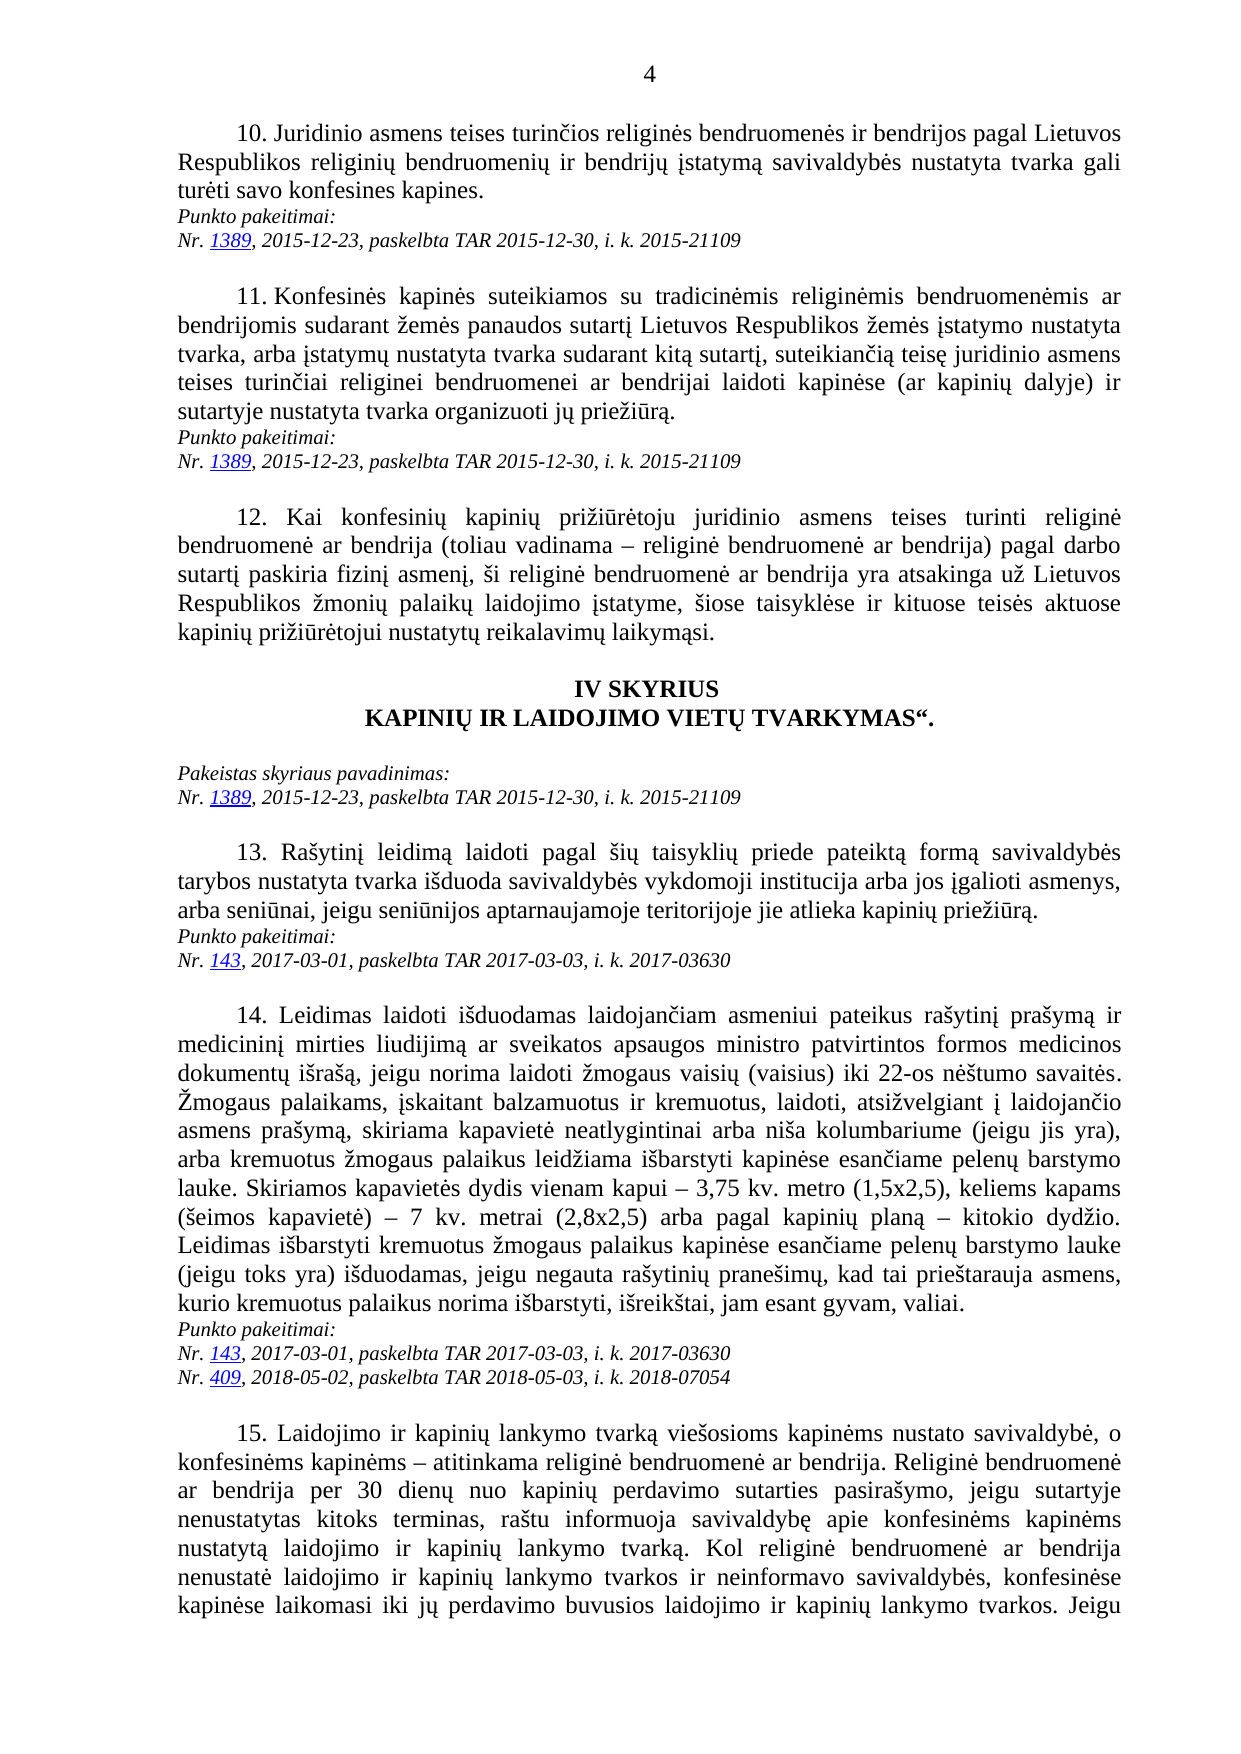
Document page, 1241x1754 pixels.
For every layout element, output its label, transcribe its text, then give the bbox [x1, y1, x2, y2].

text 15. Laidojimo ir kapinių lankymo tvarką viešosioms kapinėms nustato savivaldybė, o konfesinėms kapinėms – atitinkama religinė bendruomenė ar bendrija. Religinė bendruomenė ar bendrija per 30 dienų nuo kapinių perdavimo sutarties pasirašymo, jeigu sutartyje nenustatytas kitoks terminas, raštu informuoja savivaldybę apie konfesinėms kapinėms nustatytą laidojimo ir kapinių lankymo tvarką. Kol religinė bendruomenė ar bendrija nenustatė laidojimo ir kapinių lankymo tvarkos ir neinformavo savivaldybės, konfesinėse kapinėse laikomasi iki jų perdavimo buvusios laidojimo ir kapinių lankymo tvarkos. Jeigu [177, 1418, 1122, 1619]
text 12. Kai konfesinių kapinių prižiūrėtoju juridinio asmens teises turinti religinė bendruomenė ar bendrija (toliau vadinama – religinė bendruomenė ar bendrija) pagal darbo sutartį paskiria fizinį asmenį, ši religinė bendruomenė ar bendrija yra atsakinga už Lietuvos Respublikos žmonių palaikų laidojimo įstatyme, šiose taisyklėse ir kituose teisės aktuose kapinių prižiūrėtojui nustatytų reikalavimų laikymąsi. [177, 502, 1122, 646]
text Nr. 1389, 2015-12-23, paskelbta TAR 2015-12-30, i. k. 2015-21109 [177, 228, 1122, 252]
text Nr. 143, 2017-03-01, paskelbta TAR 2017-03-03, i. k. 2017-03630 [177, 1341, 1122, 1365]
text Punkto pakeitimai: [177, 924, 1122, 948]
text Punkto pakeitimai: [177, 204, 1122, 228]
text Punkto pakeitimai: [177, 1317, 1122, 1341]
text Nr. 143, 2017-03-01, paskelbta TAR 2017-03-03, i. k. 2017-03630 [177, 948, 1122, 972]
text 10. Juridinio asmens teises turinčios religinės bendruomenės ir bendrijos pagal Lietuvos Respublikos religinių bendruomenių ir bendrijų įstatymą savivaldybės nustatyta tvarka gali turėti savo konfesines kapines. [177, 118, 1122, 204]
text 13. Rašytinį leidimą laidoti pagal šių taisyklių priede pateiktą formą savivaldybės tarybos nustatyta tvarka išduoda savivaldybės vykdomoji institucija arba jos įgalioti asmenys, arba seniūnai, jeigu seniūnijos aptarnaujamoje teritorijoje jie atlieka kapinių priežiūrą. [177, 837, 1122, 924]
text Punkto pakeitimai: [177, 425, 1122, 449]
text Pakeistas skyriaus pavadinimas: [177, 761, 1122, 785]
text Nr. 409, 2018-05-02, paskelbta TAR 2018-05-03, i. k. 2018-07054 [177, 1365, 1122, 1389]
text 14. Leidimas laidoti išduodamas laidojančiam asmeniui pateikus rašytinį prašymą ir medicininį mirties liudijimą ar sveikatos apsaugos ministro patvirtintos formos medicinos dokumentų išrašą, jeigu norima laidoti žmogaus vaisių (vaisius) iki 22-os nėštumo savaitės. Žmogaus palaikams, įskaitant balzamuotus ir kremuotus, laidoti, atsižvelgiant į laidojančio asmens prašymą, skiriama kapavietė neatlygintinai arba niša kolumbariume (jeigu jis yra), arba kremuotus žmogaus palaikus leidžiama išbarstyti kapinėse esančiame pelenų barstymo lauke. Skiriamos kapavietės dydis vienam kapui – 3,75 kv. metro (1,5x2,5), keliems kapams (šeimos kapavietė) – 7 kv. metrai (2,8x2,5) arba pagal kapinių planą – kitokio dydžio. Leidimas išbarstyti kremuotus žmogaus palaikus kapinėse esančiame pelenų barstymo lauke (jeigu toks yra) išduodamas, jeigu negauta rašytinių pranešimų, kad tai prieštarauja asmens, kurio kremuotus palaikus norima išbarstyti, išreikštai, jam esant gyvam, valiai. [177, 1001, 1122, 1317]
text IV SKYRIUS KAPINIŲ IR LAIDOJIMO VIETŲ TVARKYMAS“. [177, 674, 1122, 732]
text Nr. 1389, 2015-12-23, paskelbta TAR 2015-12-30, i. k. 2015-21109 [177, 449, 1122, 473]
text Nr. 1389, 2015-12-23, paskelbta TAR 2015-12-30, i. k. 2015-21109 [177, 785, 1122, 809]
text 11. Konfesinės kapinės suteikiamos su tradicinėmis religinėmis bendruomenėmis ar bendrijomis sudarant žemės panaudos sutartį Lietuvos Respublikos žemės įstatymo nustatyta tvarka, arba įstatymų nustatyta tvarka sudarant kitą sutartį, suteikiančią teisę juridinio asmens teises turinčiai religinei bendruomenei ar bendrijai laidoti kapinėse (ar kapinių dalyje) ir sutartyje nustatyta tvarka organizuoti jų priežiūrą. [177, 281, 1122, 425]
